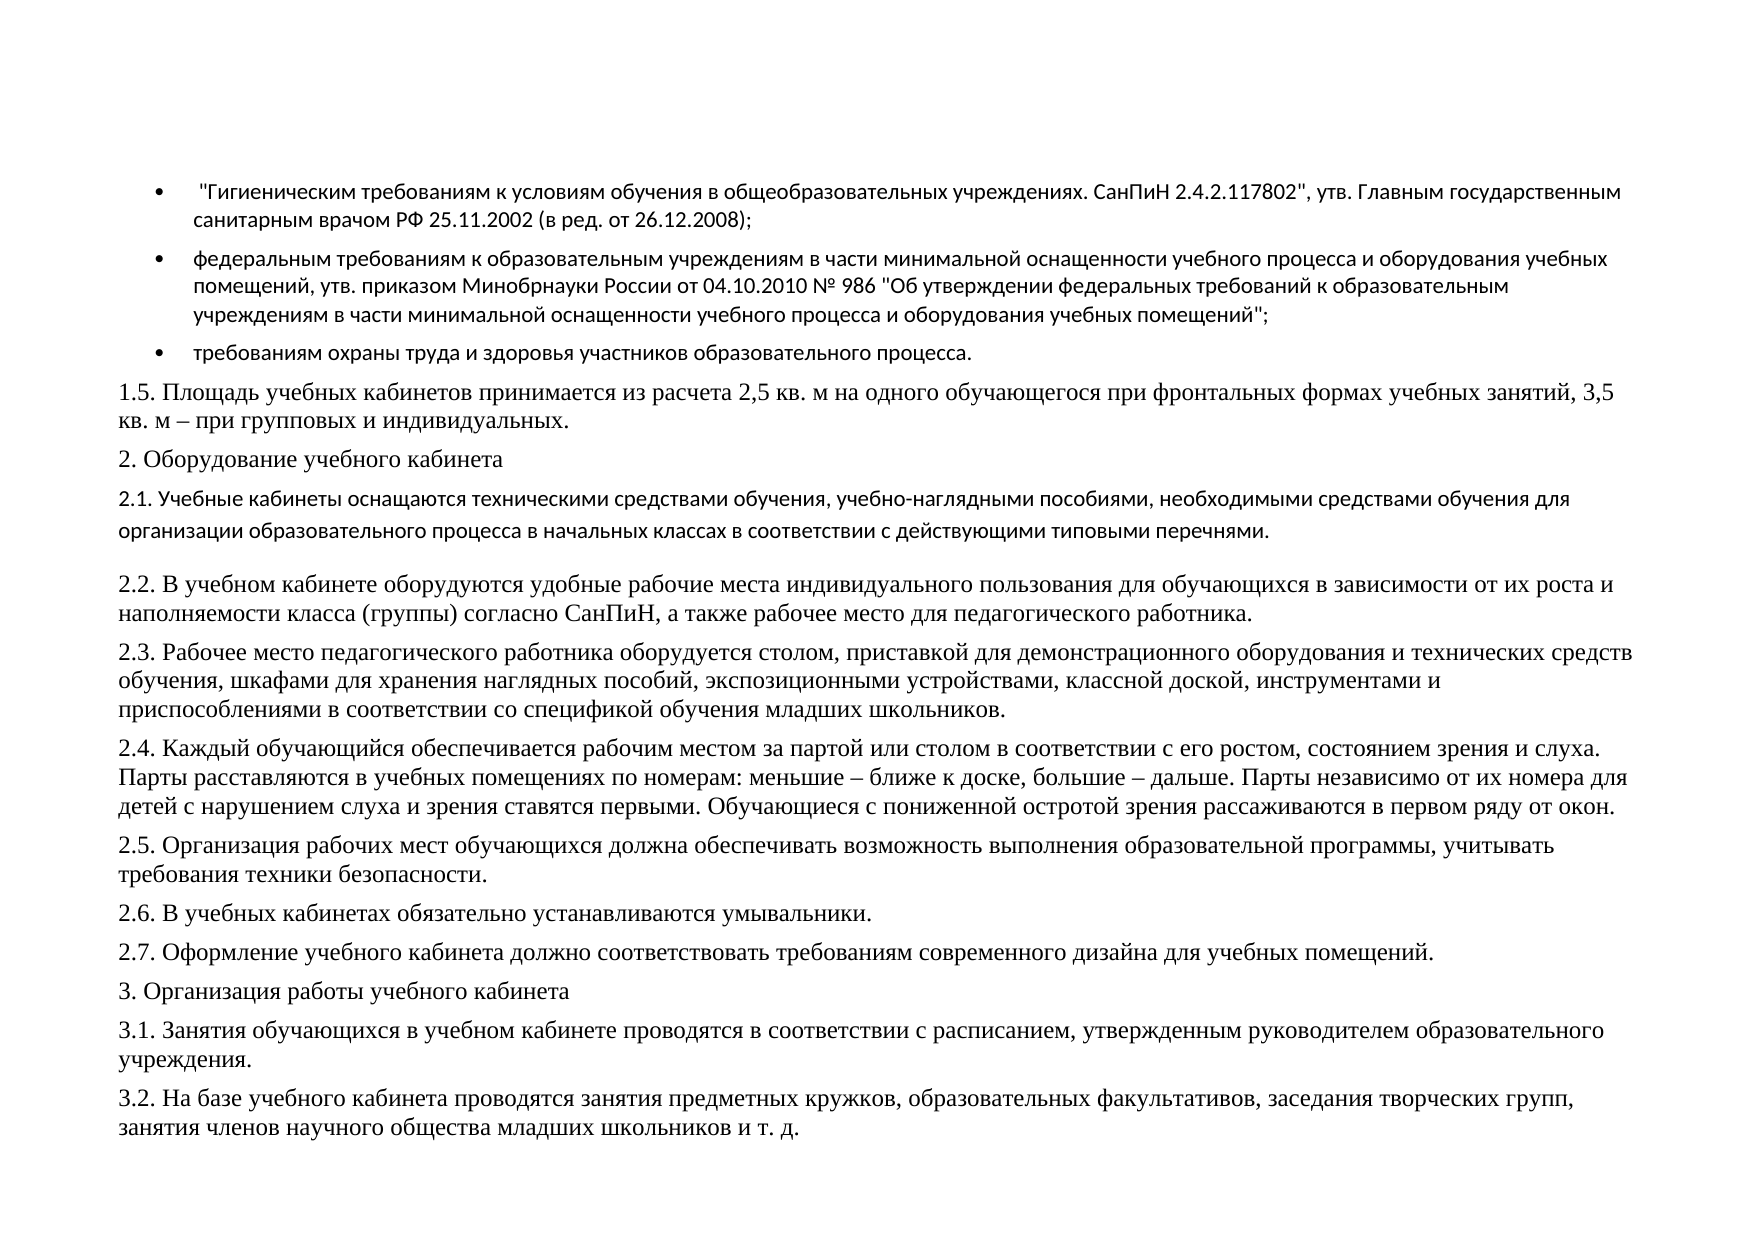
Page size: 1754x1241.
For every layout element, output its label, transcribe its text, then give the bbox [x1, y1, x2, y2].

text 1.5. Площадь учебных кабинетов принимается из расчета 2,5 кв. м на одного обучающегося при фронтальных формах учебных занятий, 3,5 кв. м – при групповых и индивидуальных. [118, 377, 1636, 434]
text 2.3. Рабочее место педагогического работника оборудуется столом, приставкой для демонстрационного оборудования и технических средств обучения, шкафами для хранения наглядных пособий, экспозиционными устройствами, классной доской, инструментами и приспособлениями в соответствии со спецификой обучения младших школьников. [118, 637, 1636, 723]
text 2.6. В учебных кабинетах обязательно устанавливаются умывальники. [118, 898, 1636, 927]
text 2.1. Учебные кабинеты оснащаются техническими средствами обучения, учебно-наглядными пособиями, необходимыми средствами обучения для организации образовательного процесса в начальных классах в соответствии с действующими типовыми перечнями. [118, 484, 1636, 544]
list требованиям охраны труда и здоровья участников образовательного процесса. [156, 338, 1636, 366]
text 3.1. Занятия обучающихся в учебном кабинете проводятся в соответствии с расписанием, утвержденным руководителем образовательного учреждения. [118, 1016, 1636, 1073]
text 2.5. Организация рабочих мест обучающихся должна обеспечивать возможность выполнения образовательной программы, учитывать требования техники безопасности. [118, 830, 1636, 888]
text 2.2. В учебном кабинете оборудуются удобные рабочие места индивидуального пользования для обучающихся в зависимости от их роста и наполняемости класса (группы) согласно СанПиН, а также рабочее место для педагогического работника. [118, 569, 1636, 626]
list федеральным требованиям к образовательным учреждениям в части минимальной оснащенности учебного процесса и оборудования учебных помещений, утв. приказом Минобрнауки России от 04.10.2010 № 986 "Об утверждении федеральных требований к образовательным учреждениям в части минимальной оснащенности учебного процесса и оборудования учебных помещений"; [156, 244, 1636, 328]
text 2. Оборудование учебного кабинета [118, 444, 1636, 473]
text 3.2. На базе учебного кабинета проводятся занятия предметных кружков, образовательных факультативов, заседания творческих групп, занятия членов научного общества младших школьников и т. д. [118, 1083, 1636, 1141]
text 2.7. Оформление учебного кабинета должно соответствовать требованиям современного дизайна для учебных помещений. [118, 937, 1636, 966]
text 2.4. Каждый обучающийся обеспечивается рабочим местом за партой или столом в соответствии с его ростом, состоянием зрения и слуха. Парты расставляются в учебных помещениях по номерам: меньшие – ближе к доске, большие – дальше. Парты независимо от их номера для детей с нарушением слуха и зрения ставятся первыми. Обучающиеся с пониженной остротой зрения рассаживаются в первом ряду от окон. [118, 733, 1636, 820]
text 3. Организация работы учебного кабинета [118, 976, 1636, 1005]
list "Гигиеническим требованиям к условиям обучения в общеобразовательных учреждениях. СанПиН 2.4.2.117802", утв. Главным государственным санитарным врачом РФ 25.11.2002 (в ред. от 26.12.2008); [156, 177, 1636, 233]
